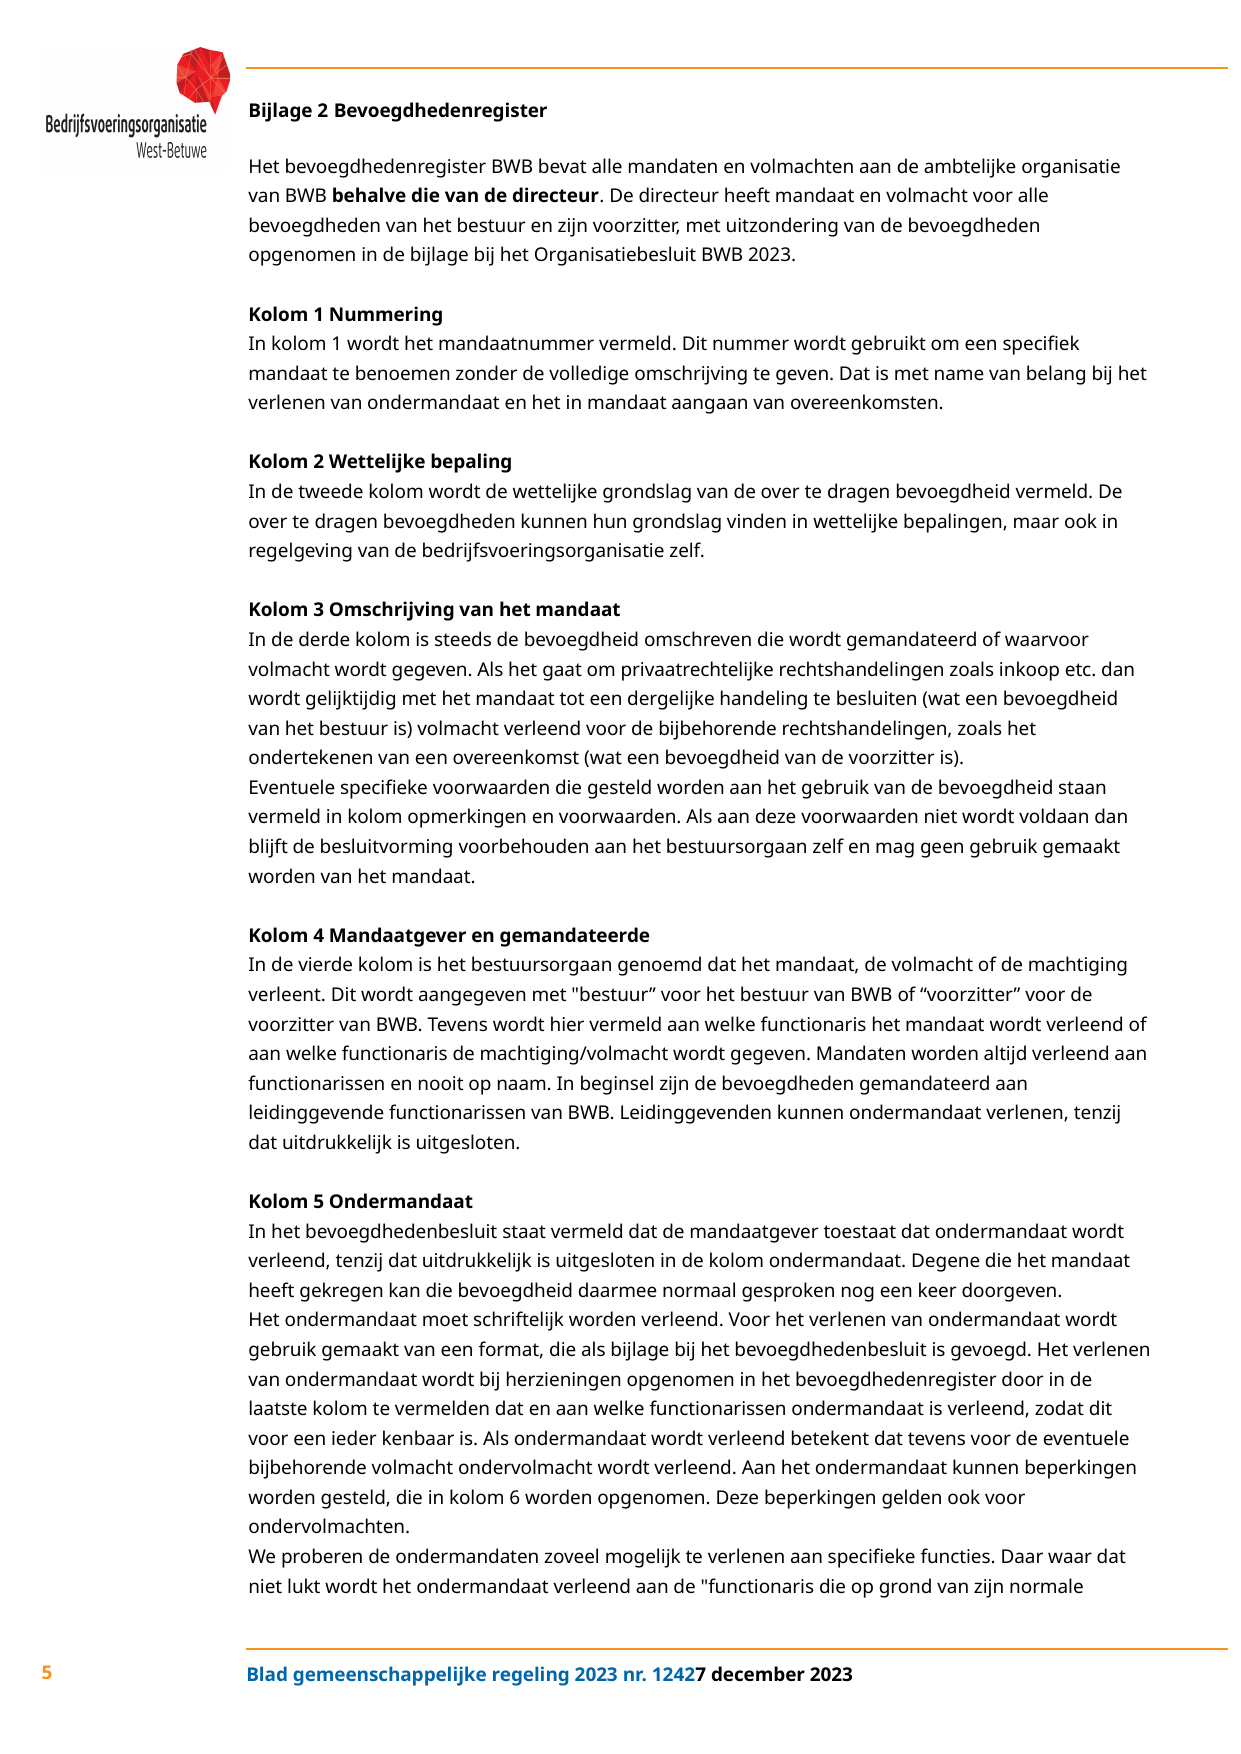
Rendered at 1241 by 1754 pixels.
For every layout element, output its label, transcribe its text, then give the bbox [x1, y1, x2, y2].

text Kolom 3 Omschrijving van het mandaat [248, 597, 1152, 622]
text In de vierde kolom is het bestuursorgaan genoemd dat het mandaat, de volmacht of de machtiging verleent. Dit wordt aangegeven met "bestuur” voor het bestuur van BWB of “voorzitter” voor de voorzitter van BWB. Tevens wordt hier vermeld aan welke functionaris het mandaat wordt verleend of aan welke functionaris de machtiging/volmacht wordt gegeven. Mandaten worden altijd verleend aan functionarissen en nooit op naam. In beginsel zijn de bevoegdheden gemandateerd aan leidinggevende functionarissen van BWB. Leidinggevenden kunnen ondermandaat verlenen, tenzij dat uitdrukkelijk is uitgesloten. [248, 952, 1152, 1155]
text Kolom 1 Nummering [248, 301, 1152, 327]
text Kolom 5 Ondermandaat [248, 1188, 1152, 1214]
text Kolom 2 Wettelijke bepaling [248, 449, 1152, 474]
text Kolom 4 Mandaatgever en gemandateerde [248, 922, 1152, 948]
text Bijlage 2 Bevoegdhedenregister [248, 95, 1152, 123]
text Het bevoegdhedenregister BWB bevat alle mandaten en volmachten aan de ambtelijke organisatie van BWB behalve die van de directeur. De directeur heeft mandaat en volmacht voor alle bevoegdheden van het bestuur en zijn voorzitter, met uitzondering van de bevoegdheden opgenomen in de bijlage bij het Organisatiebesluit BWB 2023. [248, 153, 1152, 267]
text In de tweede kolom wordt de wettelijke grondslag van de over te dragen bevoegdheid vermeld. De over te dragen bevoegdheden kunnen hun grondslag vinden in wettelijke bepalingen, maar ook in regelgeving van de bedrijfsvoeringsorganisatie zelf. [248, 478, 1152, 563]
text Het ondermandaat moet schriftelijk worden verleend. Voor het verlenen van ondermandaat wordt gebruik gemaakt van een format, die als bijlage bij het bevoegdhedenbesluit is gevoegd. Het verlenen van ondermandaat wordt bij herzieningen opgenomen in het bevoegdhedenregister door in de laatste kolom te vermelden dat en aan welke functionarissen ondermandaat is verleend, zodat dit voor een ieder kenbaar is. Als ondermandaat wordt verleend betekent dat tevens voor de eventuele bijbehorende volmacht ondervolmacht wordt verleend. Aan het ondermandaat kunnen beperkingen worden gesteld, die in kolom 6 worden opgenomen. Deze beperkingen gelden ook voor ondervolmachten. [248, 1307, 1152, 1539]
text In de derde kolom is steeds de bevoegdheid omschreven die wordt gemandateerd of waarvoor volmacht wordt gegeven. Als het gaat om privaatrechtelijke rechtshandelingen zoals inkoop etc. dan wordt gelijktijdig met het mandaat tot een dergelijke handeling te besluiten (wat een bevoegdheid van het bestuur is) volmacht verleend voor de bijbehorende rechtshandelingen, zoals het ondertekenen van een overeenkomst (wat een bevoegdheid van de voorzitter is). [248, 626, 1152, 770]
text Eventuele specifieke voorwaarden die gesteld worden aan het gebruik van de bevoegdheid staan vermeld in kolom opmerkingen en voorwaarden. Als aan deze voorwaarden niet wordt voldaan dan blijft de besluitvorming voorbehouden aan het bestuursorgaan zelf en mag geen gebruik gemaakt worden van het mandaat. [248, 774, 1152, 889]
text In kolom 1 wordt het mandaatnummer vermeld. Dit nummer wordt gebruikt om een specifiek mandaat te benoemen zonder de volledige omschrijving te geven. Dat is met name van belang bij het verlenen van ondermandaat en het in mandaat aangaan van overeenkomsten. [248, 330, 1152, 415]
text We proberen de ondermandaten zoveel mogelijk te verlenen aan specifieke functies. Daar waar dat niet lukt wordt het ondermandaat verleend aan de "functionaris die op grond van zijn normale [248, 1543, 1152, 1599]
picture [41, 47, 231, 172]
text In het bevoegdhedenbesluit staat vermeld dat de mandaatgever toestaat dat ondermandaat wordt verleend, tenzij dat uitdrukkelijk is uitgesloten in de kolom ondermandaat. Degene die het mandaat heeft gekregen kan die bevoegdheid daarmee normaal gesproken nog een keer doorgeven. [248, 1218, 1152, 1303]
